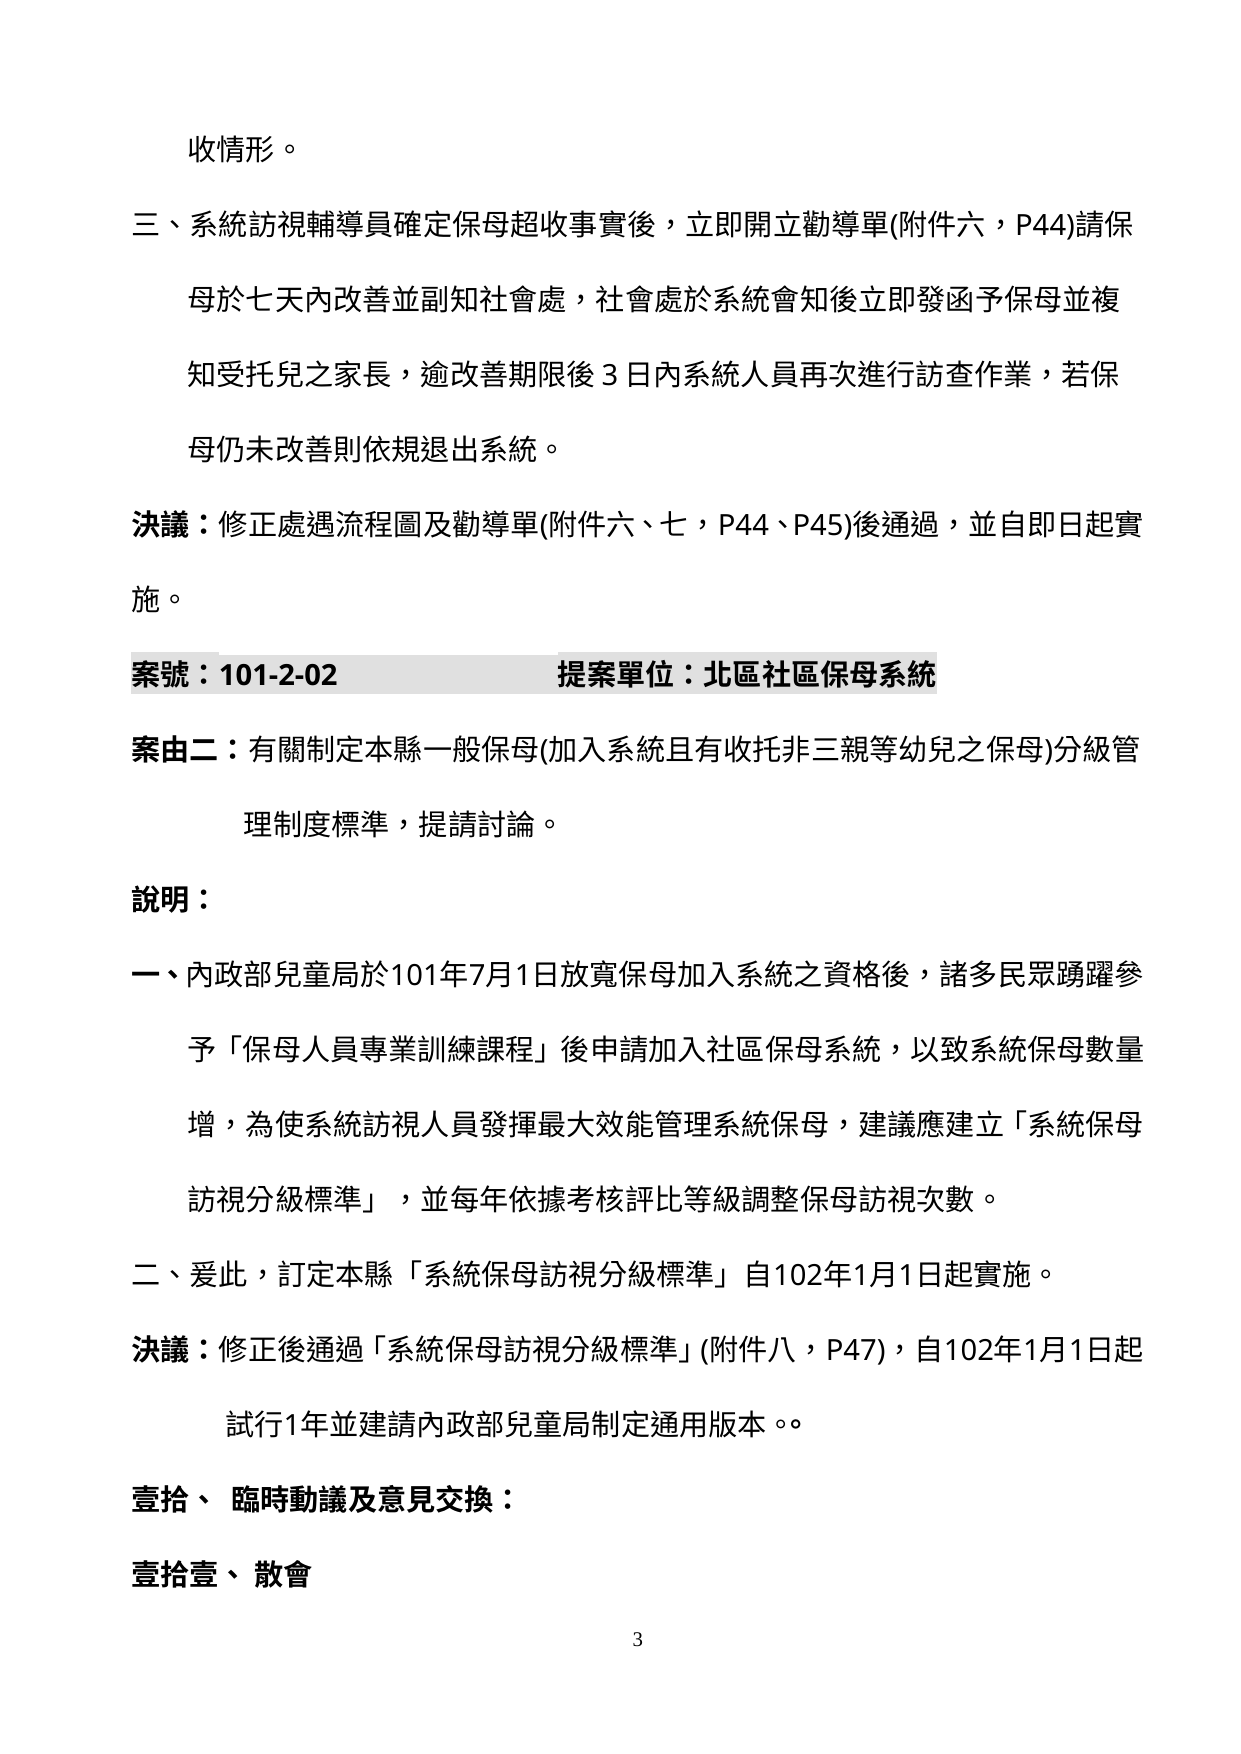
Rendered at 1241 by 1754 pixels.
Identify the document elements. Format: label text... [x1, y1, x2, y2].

text 一、內政部兒童局於101年7月1日放寬保母加入系統之資格後，諸多民眾踴躍參予「保母人員專業訓練課程」後申請加入社區保母系統，以致系統保母數量增，為使系統訪視人員發揮最大效能管理系統保母，建議應建立「系統保母訪視分級標準」，並每年依據考核評比等級調整保母訪視次數。 [131, 936, 1144, 1236]
text 決議：修正後通過「系統保母訪視分級標準」(附件八，P47)，自102年1月1日起試行1年並建請內政部兒童局制定通用版本。。 [131, 1311, 1144, 1461]
list 臨時動議及意見交換： [131, 1461, 1144, 1536]
text 決議：修正處遇流程圖及勸導單(附件六、七，P44、P45)後通過，並自即日起實施。 [131, 486, 1144, 636]
text 案由二：有關制定本縣一般保母(加入系統且有收托非三親等幼兒之保母)分級管理制度標準，提請討論。 [131, 711, 1144, 861]
text 三、系統訪視輔導員確定保母超收事實後，立即開立勸導單(附件六，P44)請保母於七天內改善並副知社會處，社會處於系統會知後立即發函予保母並複知受托兒之家長，逾改善期限後3日內系統人員再次進行訪查作業，若保母仍未改善則依規退出系統。 [131, 186, 1144, 486]
text 壹拾壹、 散會 [131, 1536, 1144, 1611]
text 二、爰此，訂定本縣「系統保母訪視分級標準」自102年1月1日起實施。 [131, 1236, 1144, 1311]
text 收情形。 [131, 111, 1144, 186]
text 案號：101-2-02 提案單位：北區社區保母系統 [131, 636, 1144, 711]
text 說明： [131, 861, 1144, 936]
